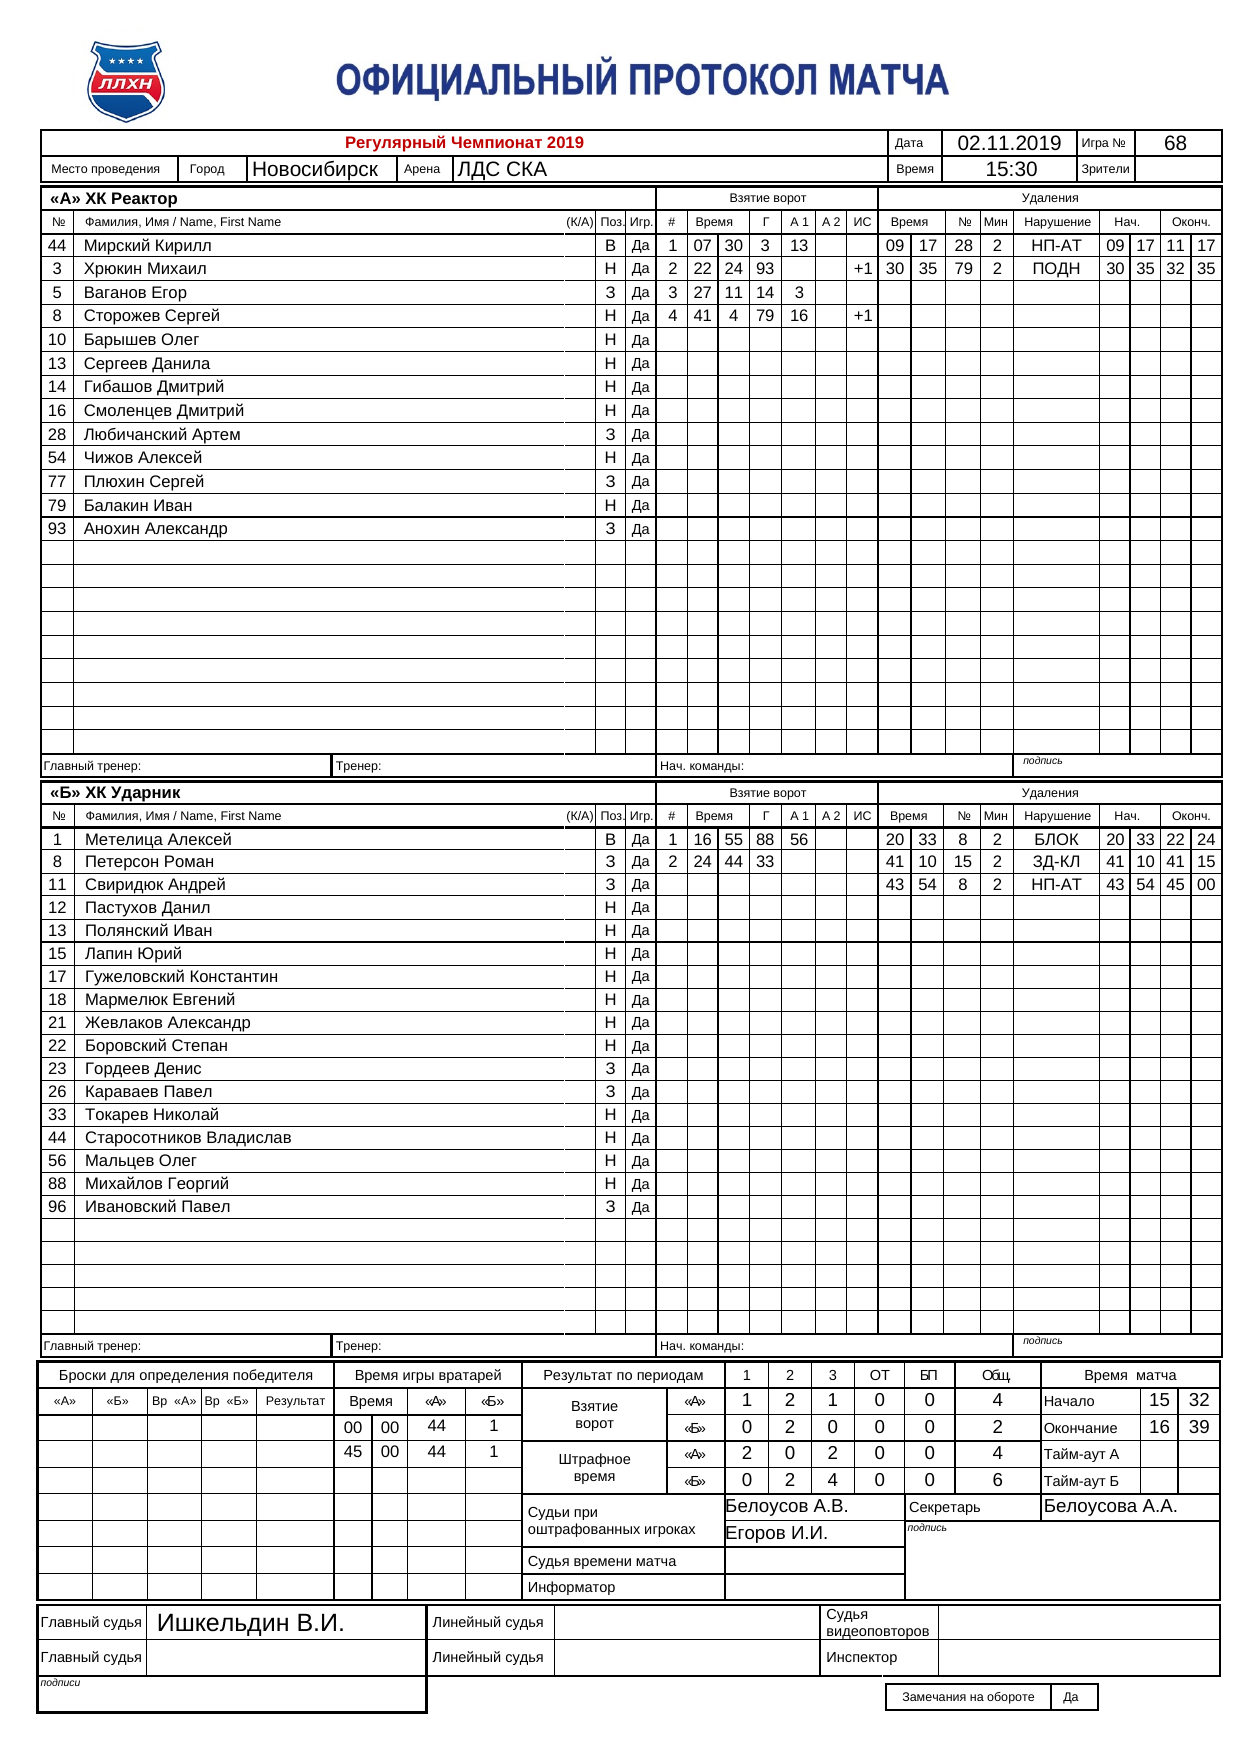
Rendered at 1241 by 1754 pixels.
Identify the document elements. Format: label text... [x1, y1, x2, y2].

table_cell [688, 636, 717, 658]
table_cell [782, 541, 815, 564]
table_cell [782, 730, 815, 753]
table_cell [719, 707, 749, 729]
table_cell Поз. [596, 805, 625, 826]
table_cell Да [626, 470, 655, 493]
table_cell 5 [42, 281, 73, 303]
table_cell [719, 352, 749, 374]
table_cell [719, 565, 749, 587]
table_cell [1161, 446, 1190, 469]
table_cell [1131, 1288, 1160, 1310]
table_cell подписи [39, 1677, 425, 1711]
table_cell Линейный судья [428, 1640, 554, 1675]
table_cell [719, 518, 749, 540]
table_cell [879, 352, 910, 374]
table_header 1 [726, 1363, 768, 1387]
table_cell [1192, 1242, 1221, 1264]
table_cell [719, 1035, 749, 1057]
table_cell [1100, 920, 1129, 941]
table_cell [565, 1058, 595, 1079]
table_cell [42, 707, 73, 729]
table_cell +1 [847, 257, 877, 280]
table_cell [688, 989, 717, 1011]
table_cell 2 [726, 1442, 768, 1467]
table_cell Смоленцев Дмитрий [74, 399, 564, 422]
table_cell [688, 328, 717, 351]
table_cell Н [596, 966, 625, 987]
table_cell Сергеев Данила [74, 352, 564, 374]
table_cell Нарушение [1014, 211, 1099, 233]
table_cell [1014, 565, 1099, 587]
table_cell [944, 1242, 980, 1264]
table_cell [1131, 920, 1160, 941]
table_cell [847, 1219, 877, 1241]
table_header Взятие ворот [657, 188, 877, 209]
table_cell [596, 1265, 625, 1287]
table_cell 24 [688, 850, 717, 872]
table_cell [782, 1104, 815, 1126]
table_cell [847, 352, 877, 374]
table_cell 0 [905, 1415, 954, 1440]
table_cell [1100, 683, 1129, 706]
table_cell З [596, 850, 625, 872]
table_cell [912, 943, 943, 964]
table_cell [42, 1242, 74, 1264]
table_cell В [596, 829, 625, 849]
table_cell [981, 446, 1013, 469]
table_cell [912, 470, 945, 493]
table_cell Поз. [596, 211, 625, 233]
table_header Регулярный Чемпионат 2019 [42, 131, 887, 155]
table_cell Время [879, 211, 945, 233]
table_cell 56 [782, 829, 815, 849]
table_cell [782, 328, 815, 351]
table_cell [1131, 1012, 1160, 1033]
table_cell Главный судья [39, 1640, 146, 1675]
table_cell [1131, 328, 1160, 351]
table_cell # [657, 805, 687, 826]
table_cell Да [626, 1104, 655, 1126]
table_cell [657, 1104, 687, 1126]
table_cell [1192, 352, 1221, 374]
table_cell 41 [879, 850, 910, 872]
table_cell [1100, 966, 1129, 987]
table_cell [782, 376, 815, 398]
table_cell [257, 1441, 333, 1467]
table_cell [879, 612, 910, 634]
table_cell [912, 446, 945, 469]
table_cell Судья времени матча [523, 1548, 724, 1573]
table_cell [816, 352, 846, 374]
table_cell [565, 446, 595, 469]
table_cell [1192, 494, 1221, 516]
table_cell [1192, 518, 1221, 540]
table_cell [981, 1104, 1013, 1126]
table_cell [816, 423, 846, 445]
table_cell [1192, 588, 1221, 611]
table_cell [750, 966, 781, 987]
table_cell [657, 1150, 687, 1172]
table_cell [782, 966, 815, 987]
table_cell [719, 659, 749, 682]
table_cell [912, 730, 945, 753]
table_cell [750, 423, 781, 445]
table_cell Да [626, 1196, 655, 1218]
table_cell [688, 352, 717, 374]
table_cell [719, 636, 749, 658]
table_cell [939, 1606, 1219, 1639]
table_cell Н [596, 920, 625, 941]
table_header Да [1052, 1685, 1097, 1709]
table_cell [657, 707, 687, 729]
table_cell Тайм-аут Б [1042, 1468, 1140, 1493]
table_cell 24 [719, 257, 749, 280]
table_cell 4 [812, 1468, 854, 1493]
table_cell [1192, 683, 1221, 706]
table_cell [1192, 1035, 1221, 1057]
table_cell [981, 1035, 1013, 1057]
table_cell 17 [1192, 235, 1221, 256]
table_cell [944, 1035, 980, 1057]
table_cell «Б» [668, 1468, 724, 1493]
table_cell [879, 376, 910, 398]
table_cell [750, 328, 781, 351]
table_cell [1161, 1219, 1190, 1241]
table_cell [565, 943, 595, 964]
table_header 68 [1136, 131, 1221, 155]
table_header 2 [769, 1363, 811, 1387]
table_cell [565, 352, 595, 374]
table_cell [565, 829, 595, 849]
table_cell [946, 446, 980, 469]
table_cell [93, 1574, 147, 1599]
table_cell [981, 399, 1013, 422]
table_cell [565, 966, 595, 987]
table_cell [750, 989, 781, 1011]
table_cell [1100, 1035, 1129, 1057]
table_cell [257, 1416, 333, 1440]
table_cell [688, 423, 717, 445]
table_cell [847, 1150, 877, 1172]
table_cell [912, 683, 945, 706]
table_cell [981, 1081, 1013, 1103]
table_cell [1161, 896, 1190, 918]
table_cell Время [879, 805, 943, 826]
table_cell [1014, 541, 1099, 564]
table_cell [847, 1081, 877, 1103]
table_cell 27 [688, 281, 717, 303]
table_cell Егоров И.И. [726, 1521, 904, 1546]
table_cell [1014, 518, 1099, 540]
table_cell Судья видеоповторов [821, 1606, 938, 1639]
table_cell [750, 376, 781, 398]
table_cell [596, 1311, 625, 1333]
table_cell 0 [905, 1468, 954, 1493]
table_cell 0 [855, 1442, 904, 1467]
table_cell [847, 612, 877, 634]
table_cell [981, 423, 1013, 445]
table_cell [944, 1265, 980, 1287]
table_cell [626, 541, 655, 564]
table_cell [847, 659, 877, 682]
table_cell [688, 874, 717, 895]
table_cell [981, 541, 1013, 564]
table_cell [688, 1311, 717, 1333]
table_cell [688, 707, 717, 729]
table_cell [719, 730, 749, 753]
table_cell [626, 730, 655, 753]
table_cell [944, 1081, 980, 1103]
table_cell [688, 1127, 717, 1149]
table_cell [1192, 1104, 1221, 1126]
table_cell [1100, 1219, 1129, 1241]
table_cell [939, 1640, 1219, 1675]
table_cell [879, 707, 910, 729]
table_cell [42, 541, 73, 564]
table_cell [408, 1468, 465, 1493]
table_cell Метелица Алексей [75, 829, 564, 849]
table_cell [1161, 659, 1190, 682]
table_cell Чижов Алексей [74, 446, 564, 469]
table_cell [657, 1012, 687, 1033]
table_cell 44 [408, 1416, 465, 1440]
table_cell [944, 1104, 980, 1126]
table_cell [816, 920, 846, 941]
table_cell Жевлаков Александр [75, 1012, 564, 1033]
table_cell [1161, 423, 1190, 445]
table_cell [596, 730, 625, 753]
table_cell 33 [750, 850, 781, 872]
table_cell [657, 494, 687, 516]
table_cell 22 [42, 1035, 74, 1057]
table_cell 33 [912, 829, 943, 849]
table_cell [847, 730, 877, 753]
table_cell [719, 1196, 749, 1218]
table_cell [944, 896, 980, 918]
table_cell 11 [1161, 235, 1190, 256]
table_cell [981, 659, 1013, 682]
table_cell [1014, 305, 1099, 327]
table_cell ЛДС СКА [454, 157, 887, 181]
table_cell 3 [42, 257, 73, 280]
table_cell [981, 1012, 1013, 1033]
table_cell [1014, 1196, 1099, 1218]
table_cell [879, 423, 910, 445]
table_cell [1131, 1058, 1160, 1079]
table_cell [1100, 541, 1129, 564]
table_cell [847, 829, 877, 849]
table_cell [1161, 1288, 1190, 1310]
table_cell [981, 1242, 1013, 1264]
table_cell [879, 399, 910, 422]
table_cell [1192, 565, 1221, 587]
table_cell Результат [257, 1389, 333, 1413]
table_cell [879, 1127, 910, 1149]
table_cell [688, 730, 717, 753]
table_cell [1161, 612, 1190, 634]
table_cell [1161, 1012, 1190, 1033]
table_cell [1014, 730, 1099, 753]
table_cell [1192, 966, 1221, 987]
table_cell [596, 541, 625, 564]
table_cell [1136, 157, 1221, 181]
table_cell [1014, 352, 1099, 374]
table_cell [816, 1242, 846, 1264]
table_cell [74, 636, 564, 658]
table_cell 22 [688, 257, 717, 280]
table_cell [1179, 1468, 1219, 1493]
table_cell [782, 1150, 815, 1172]
table_cell [148, 1416, 201, 1440]
table_cell [816, 874, 846, 895]
table_cell [688, 1150, 717, 1172]
table_cell [657, 1035, 687, 1057]
table_cell [565, 399, 595, 422]
table_cell 77 [42, 470, 73, 493]
table_cell [1099, 1682, 1220, 1711]
table_cell Н [596, 1173, 625, 1195]
table_cell [596, 588, 625, 611]
table_header «А» ХК Реактор [42, 188, 655, 209]
table_cell [657, 565, 687, 587]
table_cell [816, 1288, 846, 1310]
table_cell [565, 1196, 595, 1218]
table_cell [750, 1242, 781, 1264]
table_cell З [596, 281, 625, 303]
table_cell [1014, 446, 1099, 469]
table_cell [688, 896, 717, 918]
table_cell [565, 850, 595, 872]
table_cell [1192, 399, 1221, 422]
table_cell 43 [879, 874, 910, 895]
table_cell [944, 1196, 980, 1218]
table_cell [1014, 1127, 1099, 1149]
table_cell [1100, 1150, 1129, 1172]
table_cell 56 [42, 1150, 74, 1172]
table_cell 2 [657, 850, 687, 872]
table_cell [335, 1574, 371, 1599]
table_cell [148, 1547, 201, 1573]
table_cell 45 [335, 1441, 371, 1467]
table_cell [565, 1288, 595, 1310]
table_cell [816, 1311, 846, 1333]
table_cell [750, 943, 781, 964]
table_cell [816, 1012, 846, 1033]
table_cell [657, 328, 687, 351]
table_cell [782, 850, 815, 872]
table_cell Хрюкин Михаил [74, 257, 564, 280]
table_cell [42, 588, 73, 611]
table_cell Арена [398, 157, 452, 181]
table_cell [816, 257, 846, 280]
table_header Общ. [956, 1363, 1040, 1387]
table_cell [257, 1574, 333, 1599]
table_cell [688, 943, 717, 964]
table_cell [657, 612, 687, 634]
table_cell [847, 683, 877, 706]
table_cell Да [626, 966, 655, 987]
table_cell 2 [981, 257, 1013, 280]
table_cell [1014, 1219, 1099, 1241]
table_cell [1014, 683, 1099, 706]
table_cell 1 [466, 1441, 521, 1467]
table_cell [944, 1058, 980, 1079]
table_cell [1192, 423, 1221, 445]
table_cell [202, 1494, 256, 1520]
table_cell [719, 399, 749, 422]
table_cell [202, 1521, 256, 1546]
table_cell [1192, 281, 1221, 303]
table_cell [657, 943, 687, 964]
table_cell 88 [750, 829, 781, 849]
table_cell [466, 1574, 521, 1599]
table_cell [565, 423, 595, 445]
table_cell 15 [944, 850, 980, 872]
table_cell [565, 494, 595, 516]
table_cell [847, 281, 877, 303]
table_cell [981, 328, 1013, 351]
table_cell 1 [812, 1389, 854, 1413]
table_cell [1131, 896, 1160, 918]
table_cell [1014, 588, 1099, 611]
table_cell 11 [42, 874, 74, 895]
table_cell [1100, 565, 1129, 587]
table_cell [816, 1081, 846, 1103]
table_cell [750, 1127, 781, 1149]
table_cell [946, 470, 980, 493]
table_cell [782, 1173, 815, 1195]
table_cell З [596, 423, 625, 445]
table_cell Вр «А» [148, 1389, 201, 1413]
table_cell 15 [1192, 850, 1221, 872]
table_cell [879, 1150, 910, 1172]
table_cell «Б» [93, 1389, 147, 1413]
table_cell [912, 1104, 943, 1126]
table_cell [816, 1173, 846, 1195]
table_cell 16 [1141, 1415, 1177, 1440]
table_cell [750, 1058, 781, 1079]
table_cell [879, 1173, 910, 1195]
table_cell [202, 1441, 256, 1467]
table_cell [596, 1242, 625, 1264]
table_cell [1014, 1265, 1099, 1287]
table_cell [782, 636, 815, 658]
table_cell [946, 281, 980, 303]
table_cell 2 [956, 1415, 1040, 1440]
table_cell [1131, 494, 1160, 516]
table_cell [657, 1288, 687, 1310]
table_cell [719, 896, 749, 918]
table_cell Н [596, 1012, 625, 1033]
table_cell НП-АТ [1014, 874, 1099, 895]
table_cell [1192, 1081, 1221, 1103]
table_cell Главный тренер: [42, 1335, 330, 1356]
table_cell [816, 541, 846, 564]
table_cell [565, 1242, 595, 1264]
table_cell [257, 1494, 333, 1520]
table_cell [565, 518, 595, 540]
table_cell Да [626, 1012, 655, 1033]
table_header Дата [889, 131, 941, 155]
table_header Удаления [879, 783, 1221, 803]
table_cell [1161, 636, 1190, 658]
table_cell [148, 1574, 201, 1599]
table_cell [1100, 659, 1129, 682]
table_header Время матча [1042, 1363, 1219, 1387]
table_cell [565, 1173, 595, 1195]
table_cell 35 [912, 257, 945, 280]
table_cell [719, 1104, 749, 1126]
table_cell [688, 966, 717, 987]
table_cell [879, 966, 910, 987]
table_cell 41 [1161, 850, 1190, 872]
table_cell [719, 588, 749, 611]
table_cell [657, 683, 687, 706]
table_cell [944, 1311, 980, 1333]
table_cell «Б » [466, 1389, 521, 1413]
table_cell [1161, 305, 1190, 327]
table_cell [1100, 1288, 1129, 1310]
table_cell Да [626, 1150, 655, 1172]
table_cell [879, 1265, 910, 1287]
table_cell [1161, 707, 1190, 729]
table_cell [750, 565, 781, 587]
table_cell [1014, 636, 1099, 658]
table_cell 2 [657, 257, 687, 280]
table_cell [373, 1494, 407, 1520]
table_cell [816, 588, 846, 611]
table_cell [719, 376, 749, 398]
table_cell [912, 281, 945, 303]
table_cell [408, 1574, 465, 1599]
table_cell [879, 565, 910, 587]
table_cell 18 [42, 989, 74, 1011]
table_cell [944, 989, 980, 1011]
table_cell [912, 1127, 943, 1149]
table_cell [335, 1468, 371, 1493]
table_cell 8 [944, 874, 980, 895]
table_cell 35 [1192, 257, 1221, 280]
table_cell [782, 518, 815, 540]
table_cell [596, 1219, 625, 1241]
table_cell [1192, 943, 1221, 964]
table_cell 41 [1100, 850, 1129, 872]
table_cell НП-АТ [1014, 235, 1099, 256]
table_cell [1192, 707, 1221, 729]
table_cell [719, 1058, 749, 1079]
table_cell Н [596, 352, 625, 374]
table_cell [1192, 920, 1221, 941]
table_cell [688, 470, 717, 493]
table_cell 30 [879, 257, 910, 280]
table_cell [782, 470, 815, 493]
table_cell [626, 1288, 655, 1310]
table_cell [879, 1311, 910, 1333]
table_cell [1131, 1196, 1160, 1218]
table_cell [657, 920, 687, 941]
table_cell Лапин Юрий [75, 943, 564, 964]
table_cell [719, 1150, 749, 1172]
table_cell [1100, 896, 1129, 918]
table_cell [1014, 376, 1099, 398]
table_cell [879, 305, 910, 327]
table_cell 14 [42, 376, 73, 398]
table_cell 26 [42, 1081, 74, 1103]
table_cell [1161, 376, 1190, 398]
table_cell [42, 683, 73, 706]
table_cell [782, 1288, 815, 1310]
table_cell 1 [657, 235, 687, 256]
table_cell [42, 1265, 74, 1287]
table_cell 24 [1192, 829, 1221, 849]
table_cell [816, 989, 846, 1011]
table_cell [626, 612, 655, 634]
table_cell 0 [905, 1389, 954, 1413]
table_cell [688, 376, 717, 398]
table_cell [981, 920, 1013, 941]
table_cell [782, 494, 815, 516]
table_cell [981, 636, 1013, 658]
table_cell [1131, 541, 1160, 564]
table_cell [565, 920, 595, 941]
table_cell [912, 1196, 943, 1218]
table_cell 17 [42, 966, 74, 987]
table_cell [565, 1265, 595, 1287]
table_cell [93, 1416, 147, 1440]
table_cell [981, 1288, 1013, 1310]
table_cell [1131, 1242, 1160, 1264]
table_cell [657, 896, 687, 918]
table_cell [719, 943, 749, 964]
table_cell [565, 1127, 595, 1149]
table_cell # [657, 211, 687, 233]
table_cell [1192, 1196, 1221, 1218]
table_cell [879, 1196, 910, 1218]
table_cell Да [626, 1058, 655, 1079]
table_cell [596, 565, 625, 587]
table_cell [816, 730, 846, 753]
table_cell [39, 1547, 92, 1573]
table_cell 3 [782, 281, 815, 303]
table_cell [565, 636, 595, 658]
table_cell Нач. [1100, 805, 1160, 826]
table_cell [596, 1288, 625, 1310]
table_cell [946, 612, 980, 634]
table_cell 44 [42, 1127, 74, 1149]
table_cell [944, 966, 980, 987]
table_cell [946, 376, 980, 398]
table_cell Да [626, 328, 655, 351]
table_cell Барышев Олег [74, 328, 564, 351]
table_cell [1161, 1127, 1190, 1149]
table_cell Н [596, 1127, 625, 1149]
table_cell [148, 1521, 201, 1546]
table_cell [912, 541, 945, 564]
table_cell [555, 1606, 819, 1639]
table_cell [626, 1242, 655, 1264]
table_cell [1131, 1104, 1160, 1126]
table_cell Главный тренер: [42, 755, 330, 776]
table_cell Игр. [626, 211, 655, 233]
table_header ОТ [855, 1363, 904, 1387]
table_cell [657, 588, 687, 611]
table_cell «А» [668, 1389, 724, 1413]
table_cell [1192, 989, 1221, 1011]
table_cell 45 [1161, 874, 1190, 895]
table_cell [657, 730, 687, 753]
table_cell [1100, 707, 1129, 729]
table_cell Ишкельдин В.И. [147, 1606, 425, 1639]
table_cell [726, 1548, 904, 1573]
table_cell [75, 1219, 564, 1241]
table_cell [42, 612, 73, 634]
table_cell Любичанский Артем [74, 423, 564, 445]
table_cell [1161, 683, 1190, 706]
table_cell [847, 1104, 877, 1126]
table_cell [1161, 494, 1190, 516]
table_cell 14 [750, 281, 781, 303]
table_cell Нач. команды: [657, 1335, 1012, 1356]
table_cell [688, 1219, 717, 1241]
table_cell [1141, 1441, 1177, 1467]
table_cell 00 [1192, 874, 1221, 895]
table_cell 44 [408, 1441, 465, 1467]
table_cell 30 [1100, 257, 1129, 280]
table_cell [1161, 1242, 1190, 1264]
table_cell [565, 1035, 595, 1057]
table_cell (К/А) [565, 805, 595, 826]
table_cell [847, 470, 877, 493]
table_cell [1014, 707, 1099, 729]
table_cell [39, 1441, 92, 1467]
table_cell [847, 423, 877, 445]
table_cell [719, 1242, 749, 1264]
table_cell [981, 1311, 1013, 1333]
table_cell [946, 399, 980, 422]
table_cell [847, 636, 877, 658]
table_cell [596, 636, 625, 658]
table_cell [946, 541, 980, 564]
table_cell [816, 1058, 846, 1079]
table_cell Да [626, 943, 655, 964]
table_cell [981, 1196, 1013, 1218]
table_cell 12 [42, 896, 74, 918]
table_cell Н [596, 989, 625, 1011]
table_cell Н [596, 399, 625, 422]
table_cell [1100, 943, 1129, 964]
table_cell [981, 376, 1013, 398]
table_cell 33 [1131, 829, 1160, 849]
table_cell Белоусова А.А. [1042, 1495, 1219, 1520]
table_cell [946, 352, 980, 374]
table_header 02.11.2019 [943, 131, 1076, 155]
table_cell [847, 1242, 877, 1264]
table_cell [816, 1104, 846, 1126]
table_cell 1 [42, 829, 74, 849]
table_cell [719, 470, 749, 493]
table_cell [912, 1219, 943, 1241]
table_cell [39, 1416, 92, 1440]
table_cell [981, 305, 1013, 327]
table_cell [719, 423, 749, 445]
table_cell [847, 1265, 877, 1287]
table_cell [847, 1173, 877, 1195]
table_cell [565, 659, 595, 682]
table_cell 22 [1161, 829, 1190, 849]
table_cell [688, 494, 717, 516]
table_cell [912, 920, 943, 941]
table_cell [946, 328, 980, 351]
table_cell 0 [855, 1389, 904, 1413]
table_cell [74, 707, 564, 729]
table_cell [1100, 588, 1129, 611]
table_cell [847, 518, 877, 540]
table_cell БЛОК [1014, 829, 1099, 849]
table_cell [750, 399, 781, 422]
table_cell [782, 446, 815, 469]
table_cell 1 [657, 829, 687, 849]
table_cell 3 [657, 281, 687, 303]
table_cell Фамилия, Имя / Name, First Name [74, 211, 565, 233]
table_cell 2 [981, 829, 1013, 849]
picture [5, 28, 1179, 129]
table_cell [1161, 1081, 1190, 1103]
table_cell [657, 1081, 687, 1103]
table_cell [1014, 1012, 1099, 1033]
table_cell [782, 1035, 815, 1057]
table_cell [719, 1311, 749, 1333]
table_cell [148, 1468, 201, 1493]
table_cell [719, 612, 749, 634]
table_cell Вр «Б» [202, 1389, 256, 1413]
table_cell [1014, 1150, 1099, 1172]
table_cell 79 [42, 494, 73, 516]
table_cell [912, 1012, 943, 1033]
table_cell [688, 565, 717, 587]
table_cell [981, 281, 1013, 303]
table_cell [944, 943, 980, 964]
table_cell Да [626, 305, 655, 327]
table_cell [750, 636, 781, 658]
table_cell [1131, 376, 1160, 398]
table_cell [1100, 376, 1129, 398]
table_cell [879, 518, 910, 540]
table_cell [782, 989, 815, 1011]
table_cell Ивановский Павел [75, 1196, 564, 1218]
table_cell [750, 874, 781, 895]
table_header «Б» ХК Ударник [42, 783, 655, 803]
table_cell [1100, 1242, 1129, 1264]
table_cell [74, 565, 564, 587]
table_cell [1131, 636, 1160, 658]
table_cell [719, 874, 749, 895]
table_cell [750, 1150, 781, 1172]
table_cell [626, 636, 655, 658]
table_cell [1131, 1219, 1160, 1241]
table_cell 0 [769, 1442, 811, 1467]
table_cell [626, 1311, 655, 1333]
table_cell 6 [956, 1468, 1040, 1493]
table_cell [75, 1265, 564, 1287]
table_cell [1100, 281, 1129, 303]
table_cell [1014, 494, 1099, 516]
table_cell Да [626, 1035, 655, 1057]
table_cell [1100, 1012, 1129, 1033]
table_cell [1131, 1035, 1160, 1057]
table_cell [847, 376, 877, 398]
table_cell [1161, 966, 1190, 987]
table_cell Судьи при оштрафованных игроках [523, 1495, 724, 1546]
table_cell 88 [42, 1173, 74, 1195]
table_cell [816, 612, 846, 634]
table_cell [847, 565, 877, 587]
table_cell Сторожев Сергей [74, 305, 564, 327]
table_cell [816, 328, 846, 351]
table_cell [1014, 920, 1099, 941]
table_cell [750, 1219, 781, 1241]
table_cell Да [626, 235, 655, 256]
table_cell Место проведения [42, 157, 177, 181]
table_cell Тренер: [333, 755, 655, 776]
table_cell Старосотников Владислав [75, 1127, 564, 1149]
table_cell 2 [769, 1389, 811, 1413]
table_cell [946, 730, 980, 753]
table_cell [879, 989, 910, 1011]
table_cell [688, 1265, 717, 1287]
table_cell [912, 896, 943, 918]
table_cell [750, 1081, 781, 1103]
table_cell 8 [42, 850, 74, 872]
table_cell [1100, 305, 1129, 327]
table_cell [1192, 446, 1221, 469]
table_cell [657, 541, 687, 564]
table_cell [408, 1547, 465, 1573]
table_cell [1014, 1104, 1099, 1126]
table_cell Ваганов Егор [74, 281, 564, 303]
table_cell [42, 565, 73, 587]
table_cell [657, 1242, 687, 1264]
table_cell 0 [726, 1468, 768, 1493]
table_cell Да [626, 1173, 655, 1195]
table_cell [981, 943, 1013, 964]
table_cell [847, 874, 877, 895]
table_cell [565, 730, 595, 753]
table_cell [981, 1219, 1013, 1241]
table_cell [1192, 896, 1221, 918]
table_cell [1014, 659, 1099, 682]
table_cell подпись [1014, 755, 1221, 776]
table_cell [816, 829, 846, 849]
table_cell [626, 683, 655, 706]
table_cell [626, 1265, 655, 1287]
table_cell Да [626, 423, 655, 445]
table_cell Н [596, 1104, 625, 1126]
table_cell [466, 1468, 521, 1493]
table_cell [688, 1104, 717, 1126]
table_cell [879, 636, 910, 658]
table_cell [847, 966, 877, 987]
table_cell Михайлов Георгий [75, 1173, 564, 1195]
table_cell 2 [981, 850, 1013, 872]
table_header Время игры вратарей [335, 1363, 521, 1387]
table_cell [93, 1547, 147, 1573]
table_cell [1014, 1311, 1099, 1333]
table_header Взятие ворот [657, 783, 877, 803]
table_cell [847, 1127, 877, 1149]
table_cell [688, 541, 717, 564]
table_cell [688, 518, 717, 540]
table_cell [847, 588, 877, 611]
table_cell Боровский Степан [75, 1035, 564, 1057]
table_cell [750, 1012, 781, 1033]
table_cell Свиридюк Андрей [75, 874, 564, 895]
table_cell [1131, 1173, 1160, 1195]
table_cell [981, 470, 1013, 493]
table_cell [816, 494, 846, 516]
table_cell [1192, 470, 1221, 493]
table_cell «А» [668, 1442, 724, 1467]
table_cell [782, 612, 815, 634]
table_cell [1100, 1196, 1129, 1218]
table_cell Н [596, 446, 625, 469]
table_cell [912, 989, 943, 1011]
table_cell [981, 966, 1013, 987]
table_cell [912, 659, 945, 682]
table_cell [74, 659, 564, 682]
table_cell [688, 920, 717, 941]
table_cell [816, 636, 846, 658]
table_cell [596, 612, 625, 634]
table_cell [202, 1416, 256, 1440]
table_cell [565, 541, 595, 564]
table_cell [816, 1035, 846, 1057]
table_cell [1014, 1288, 1099, 1310]
table_cell [782, 399, 815, 422]
table_cell [39, 1494, 92, 1520]
table_cell [816, 1196, 846, 1218]
table_cell [750, 1173, 781, 1195]
table_cell [657, 1219, 687, 1241]
table_cell 13 [782, 235, 815, 256]
table_cell [1131, 352, 1160, 374]
table_cell З [596, 1058, 625, 1079]
table_cell [1161, 352, 1190, 374]
table_cell 39 [1179, 1415, 1219, 1440]
table_cell 54 [1131, 874, 1160, 895]
table_cell [1161, 1104, 1190, 1126]
table_cell [42, 1288, 74, 1310]
table_cell Да [626, 920, 655, 941]
table_cell [688, 1196, 717, 1218]
table_cell [847, 446, 877, 469]
table_cell [912, 966, 943, 987]
table_cell [912, 1035, 943, 1057]
table_cell Да [626, 829, 655, 849]
table_cell 15 [42, 943, 74, 964]
table_cell [1131, 707, 1160, 729]
table_cell 10 [912, 850, 943, 872]
table_cell [42, 730, 73, 753]
table_cell Да [626, 494, 655, 516]
table_cell Оконч. [1161, 805, 1221, 826]
table_cell [1131, 1081, 1160, 1103]
table_cell [816, 305, 846, 327]
table_cell Анохин Александр [74, 518, 564, 540]
table_cell [944, 1127, 980, 1149]
table_cell [782, 257, 815, 280]
table_cell Время [889, 157, 941, 181]
table_cell [688, 612, 717, 634]
table_cell [626, 588, 655, 611]
table_cell [912, 305, 945, 327]
table_cell [782, 1058, 815, 1079]
table_cell 0 [905, 1442, 954, 1467]
table_cell [74, 541, 564, 564]
table_cell Оконч. [1161, 211, 1221, 233]
table_cell [879, 683, 910, 706]
table_cell 16 [782, 305, 815, 327]
table_cell [373, 1574, 407, 1599]
table_cell [719, 1288, 749, 1310]
table_cell [912, 494, 945, 516]
table_cell 79 [750, 305, 781, 327]
table_cell [1100, 470, 1129, 493]
table_cell 15:30 [943, 157, 1076, 181]
table_cell [981, 494, 1013, 516]
table_cell [1131, 730, 1160, 753]
table_cell [1192, 1127, 1221, 1149]
table_cell [626, 707, 655, 729]
table_cell [596, 683, 625, 706]
table_cell [428, 1677, 882, 1711]
table_cell [1100, 1104, 1129, 1126]
table_cell [565, 683, 595, 706]
table_cell [944, 1219, 980, 1241]
table_cell [1131, 305, 1160, 327]
table_cell 2 [769, 1468, 811, 1493]
table_cell [782, 1242, 815, 1264]
table_cell 20 [1100, 829, 1129, 849]
table_cell [879, 446, 910, 469]
table_cell [42, 1219, 74, 1241]
table_cell [879, 541, 910, 564]
table_cell [782, 1196, 815, 1218]
table_cell 28 [946, 235, 980, 256]
table_cell [750, 1288, 781, 1310]
table_cell [565, 376, 595, 398]
table_cell 54 [42, 446, 73, 469]
table_cell 2 [769, 1415, 811, 1440]
table_cell [719, 541, 749, 564]
table_cell [816, 896, 846, 918]
table_cell [946, 636, 980, 658]
table_cell [847, 896, 877, 918]
table_cell [719, 1219, 749, 1241]
table_cell [816, 850, 846, 872]
table_cell [1014, 1173, 1099, 1195]
table_cell 3 [750, 235, 781, 256]
table_cell [1014, 1081, 1099, 1103]
table_cell [782, 1081, 815, 1103]
table_cell [1100, 636, 1129, 658]
table_cell [555, 1640, 819, 1675]
table_cell 17 [1131, 235, 1160, 256]
table_cell Да [626, 989, 655, 1011]
table_cell [981, 1058, 1013, 1079]
table_cell Мин [981, 211, 1013, 233]
table_cell [750, 541, 781, 564]
table_cell ПОДН [1014, 257, 1099, 280]
table_cell [565, 588, 595, 611]
table_cell [657, 659, 687, 682]
table_cell [782, 588, 815, 611]
table_cell [1192, 376, 1221, 398]
table_cell 10 [1131, 850, 1160, 872]
table_header Броски для определения победителя [39, 1363, 333, 1387]
table_cell Информатор [523, 1575, 724, 1599]
table_cell 2 [981, 874, 1013, 895]
table_cell [944, 1173, 980, 1195]
table_cell № [944, 805, 980, 826]
table_cell [657, 1127, 687, 1149]
table_cell [912, 1265, 943, 1287]
table_cell [816, 235, 846, 256]
table_cell 11 [719, 281, 749, 303]
table_cell [782, 423, 815, 445]
table_cell [847, 943, 877, 964]
table_cell Тренер: [333, 1335, 655, 1356]
table_cell 16 [688, 829, 717, 849]
table_cell [879, 1242, 910, 1264]
table_cell [946, 659, 980, 682]
table_cell [39, 1521, 92, 1546]
table_cell [912, 518, 945, 540]
table_cell [1161, 328, 1190, 351]
table_cell [202, 1468, 256, 1493]
table_cell подпись [1014, 1335, 1221, 1356]
table_cell [688, 399, 717, 422]
table_cell Да [626, 257, 655, 280]
table_cell Гужеловский Константин [75, 966, 564, 987]
table_cell [879, 730, 910, 753]
table_cell 1 [726, 1389, 768, 1413]
table_cell 55 [719, 829, 749, 849]
table_cell [879, 281, 910, 303]
table_cell [816, 659, 846, 682]
table_cell [1161, 1150, 1190, 1172]
table_cell [946, 588, 980, 611]
table_cell [93, 1494, 147, 1520]
table_cell [1100, 612, 1129, 634]
table_cell № [946, 211, 980, 233]
table_cell [565, 989, 595, 1011]
table_header 3 [812, 1363, 854, 1387]
table_cell [847, 494, 877, 516]
table_cell [1100, 1058, 1129, 1079]
table_cell [879, 1012, 910, 1033]
table_cell Г [750, 211, 781, 233]
table_cell [688, 1173, 717, 1195]
table_cell Мирский Кирилл [74, 235, 564, 256]
table_cell [1100, 399, 1129, 422]
table_cell ЗД-КЛ [1014, 850, 1099, 872]
table_cell [688, 659, 717, 682]
table_cell 0 [812, 1415, 854, 1440]
table_cell [782, 896, 815, 918]
table_cell [1192, 612, 1221, 634]
table_cell [657, 423, 687, 445]
table_cell [981, 612, 1013, 634]
table_cell [688, 1288, 717, 1310]
table_cell [626, 565, 655, 587]
table_cell [816, 565, 846, 587]
table_cell [981, 707, 1013, 729]
table_cell 0 [855, 1468, 904, 1493]
table_cell [335, 1547, 371, 1573]
table_cell Да [626, 1127, 655, 1149]
table_cell Да [626, 376, 655, 398]
table_cell [1014, 989, 1099, 1011]
table_cell [816, 470, 846, 493]
table_cell [719, 1127, 749, 1149]
table_cell 20 [879, 829, 910, 849]
table_cell [847, 541, 877, 564]
table_cell [782, 874, 815, 895]
table_cell [1100, 1265, 1129, 1287]
table_cell [879, 1219, 910, 1241]
table_cell [596, 659, 625, 682]
table_cell [782, 920, 815, 941]
table_cell Нарушение [1014, 805, 1099, 826]
table_cell [565, 1150, 595, 1172]
table_cell [879, 943, 910, 964]
table_cell [912, 565, 945, 587]
table_cell [879, 588, 910, 611]
table_cell [946, 305, 980, 327]
table_cell 00 [373, 1441, 407, 1467]
table_cell 32 [1161, 257, 1190, 280]
table_cell [1100, 518, 1129, 540]
table_cell Н [596, 943, 625, 964]
table_cell [816, 1127, 846, 1149]
table_cell [657, 1196, 687, 1218]
table_cell [1192, 1012, 1221, 1033]
table_cell [816, 399, 846, 422]
table_cell [1192, 659, 1221, 682]
table_cell [750, 659, 781, 682]
table_cell [719, 1012, 749, 1033]
table_cell Петерсон Роман [75, 850, 564, 872]
table_cell Гибашов Дмитрий [74, 376, 564, 398]
table_cell [883, 1677, 1220, 1681]
table_cell [1131, 683, 1160, 706]
table_cell [782, 1219, 815, 1241]
table_cell [1161, 1058, 1190, 1079]
table_cell 44 [42, 235, 73, 256]
table_cell [148, 1494, 201, 1520]
table_cell [657, 1311, 687, 1333]
table_cell Начало [1042, 1389, 1140, 1413]
table_cell [879, 494, 910, 516]
table_cell № [42, 805, 74, 826]
table_cell [373, 1468, 407, 1493]
table_cell [981, 518, 1013, 540]
table_cell [74, 730, 564, 753]
table_cell [782, 943, 815, 964]
table_cell [1161, 943, 1190, 964]
table_cell [981, 896, 1013, 918]
table_cell Секретарь [906, 1495, 1040, 1520]
table_cell [93, 1468, 147, 1493]
table_cell [1014, 399, 1099, 422]
table_cell [750, 707, 781, 729]
table_cell 4 [956, 1442, 1040, 1467]
table_cell Тайм-аут А [1042, 1441, 1140, 1467]
table_cell 1 [466, 1416, 521, 1440]
table_cell [1192, 1150, 1221, 1172]
table_cell [847, 328, 877, 351]
table_cell [946, 707, 980, 729]
table_cell [879, 1288, 910, 1310]
table_cell [1131, 989, 1160, 1011]
table_cell 33 [42, 1104, 74, 1126]
table_cell [750, 896, 781, 918]
table_cell З [596, 1196, 625, 1218]
table_cell [565, 612, 595, 634]
table_cell Да [626, 874, 655, 895]
table_cell [1014, 612, 1099, 634]
table_cell Главный судья [39, 1606, 146, 1639]
table_cell 15 [1141, 1389, 1177, 1413]
table_cell [1161, 989, 1190, 1011]
table_cell 4 [657, 305, 687, 327]
table_cell Штрафное время [523, 1442, 666, 1493]
table_cell [726, 1575, 904, 1599]
table_cell [466, 1547, 521, 1573]
table_cell [750, 1265, 781, 1287]
table_cell [912, 707, 945, 729]
table_cell «А» [39, 1389, 92, 1413]
table_cell [879, 1058, 910, 1079]
table_cell 0 [726, 1415, 768, 1440]
table_cell [147, 1640, 425, 1675]
table_cell [42, 636, 73, 658]
table_cell Линейный судья [428, 1606, 554, 1639]
table_cell [1192, 1058, 1221, 1079]
table_cell [912, 1150, 943, 1172]
table_cell [1192, 636, 1221, 658]
table_cell [1161, 518, 1190, 540]
table_cell [879, 470, 910, 493]
table_cell А 2 [816, 805, 846, 826]
table_cell [1192, 305, 1221, 327]
table_cell [946, 494, 980, 516]
table_cell [626, 659, 655, 682]
table_cell [981, 1127, 1013, 1149]
table_cell [466, 1494, 521, 1520]
table_cell [1131, 446, 1160, 469]
table_header Игра № [1078, 131, 1134, 155]
table_cell [946, 683, 980, 706]
table_cell [1179, 1441, 1219, 1467]
table_cell 30 [719, 235, 749, 256]
table_cell [847, 707, 877, 729]
table_cell [1131, 518, 1160, 540]
table_cell [1161, 1196, 1190, 1218]
table_cell [782, 1127, 815, 1149]
table_cell Да [626, 518, 655, 540]
table_cell [912, 1173, 943, 1195]
table_cell [565, 1104, 595, 1126]
table_cell Время [688, 211, 749, 233]
table_cell [816, 943, 846, 964]
table_cell [946, 423, 980, 445]
table_cell 28 [42, 423, 73, 445]
table_cell [1100, 1127, 1129, 1149]
table_cell [1192, 730, 1221, 753]
table_cell Белоусов А.В. [726, 1495, 904, 1520]
table_cell [688, 1242, 717, 1264]
table_cell [782, 565, 815, 587]
table_cell [981, 1173, 1013, 1195]
table_cell [816, 1150, 846, 1172]
table_cell [719, 1173, 749, 1195]
table_cell [657, 874, 687, 895]
table_cell [944, 920, 980, 941]
table_cell [1192, 1265, 1221, 1287]
table_cell В [596, 235, 625, 256]
table_cell Да [626, 446, 655, 469]
table_cell [1192, 1219, 1221, 1241]
table_cell Н [596, 376, 625, 398]
table_cell [782, 659, 815, 682]
table_cell Да [626, 1081, 655, 1103]
table_cell Пастухов Данил [75, 896, 564, 918]
table_cell Н [596, 1035, 625, 1057]
table_cell [257, 1468, 333, 1493]
table_cell [1161, 565, 1190, 587]
table_cell [1161, 1173, 1190, 1195]
table_cell [1014, 328, 1099, 351]
table_cell [75, 1311, 564, 1333]
table_cell [946, 565, 980, 587]
table_cell [912, 1081, 943, 1103]
table_cell [981, 1150, 1013, 1172]
table_cell Да [626, 399, 655, 422]
table_cell [565, 328, 595, 351]
table_cell 16 [42, 399, 73, 422]
table_cell [93, 1521, 147, 1546]
table_cell [373, 1521, 407, 1546]
table_cell [75, 1288, 564, 1310]
table_cell [1014, 1035, 1099, 1057]
table_cell [688, 683, 717, 706]
table_cell [719, 328, 749, 351]
table_cell [816, 1219, 846, 1241]
table_cell 2 [812, 1442, 854, 1467]
table_header БП [905, 1363, 954, 1387]
table_cell [1192, 1311, 1221, 1333]
table_cell [1131, 281, 1160, 303]
table_cell № [42, 211, 73, 233]
table_cell [565, 257, 595, 280]
table_cell ИС [847, 211, 877, 233]
table_cell З [596, 518, 625, 540]
table_cell [39, 1574, 92, 1599]
table_cell [981, 588, 1013, 611]
table_cell [847, 920, 877, 941]
table_cell [688, 1058, 717, 1079]
table_cell 09 [879, 235, 910, 256]
table_cell (К/А) [565, 211, 595, 233]
table_cell 17 [912, 235, 945, 256]
table_cell [944, 1012, 980, 1033]
table_cell [688, 1081, 717, 1103]
table_cell 93 [42, 518, 73, 540]
table_cell [782, 1012, 815, 1033]
table_cell [657, 1173, 687, 1195]
table_cell [981, 730, 1013, 753]
table_cell [816, 376, 846, 398]
table_cell [565, 1219, 595, 1241]
table_cell [657, 1265, 687, 1287]
table_cell [657, 470, 687, 493]
table_cell [74, 612, 564, 634]
table_cell 13 [42, 920, 74, 941]
table_cell [912, 612, 945, 634]
table_cell [1192, 1288, 1221, 1310]
table_cell [750, 352, 781, 374]
table_cell [1100, 446, 1129, 469]
table_cell Время [688, 805, 749, 826]
table_cell [847, 1035, 877, 1057]
table_cell [719, 989, 749, 1011]
table_cell Н [596, 328, 625, 351]
table_cell [847, 850, 877, 872]
table_cell [879, 1104, 910, 1126]
table_cell [1100, 352, 1129, 374]
table_cell 54 [912, 874, 943, 895]
table_cell [1131, 966, 1160, 987]
table_cell [847, 235, 877, 256]
table_cell [750, 446, 781, 469]
table_cell 13 [42, 352, 73, 374]
table_cell 96 [42, 1196, 74, 1218]
table_cell [688, 446, 717, 469]
table_cell [1192, 1173, 1221, 1195]
table_cell [750, 730, 781, 753]
table_cell [1131, 1150, 1160, 1172]
table_cell [1100, 1081, 1129, 1103]
table_cell 4 [719, 305, 749, 327]
table_cell [74, 588, 564, 611]
table_cell [1192, 328, 1221, 351]
table_cell [1014, 281, 1099, 303]
table_cell [75, 1242, 564, 1264]
table_cell [719, 1081, 749, 1103]
table_cell Нач. команды: [657, 755, 1012, 776]
table_cell [1131, 612, 1160, 634]
table_cell [1131, 1265, 1160, 1287]
table_cell Да [626, 850, 655, 872]
table_cell [847, 989, 877, 1011]
table_cell [657, 399, 687, 422]
table_cell [657, 989, 687, 1011]
table_cell [912, 328, 945, 351]
table_cell Мальцев Олег [75, 1150, 564, 1172]
table_cell [782, 707, 815, 729]
table_cell [1014, 1058, 1099, 1079]
table_cell [946, 518, 980, 540]
table_cell Фамилия, Имя / Name, First Name [75, 805, 565, 826]
table_cell З [596, 874, 625, 895]
table_cell [816, 683, 846, 706]
table_cell [1161, 588, 1190, 611]
table_cell [565, 565, 595, 587]
table_cell [1161, 1035, 1190, 1057]
table_cell [1100, 989, 1129, 1011]
table_cell [657, 446, 687, 469]
table_cell [816, 518, 846, 540]
table_cell [1161, 1265, 1190, 1287]
table_cell [565, 470, 595, 493]
table_cell [1131, 565, 1160, 587]
table_cell [1014, 943, 1099, 964]
table_cell [39, 1468, 92, 1493]
table_cell [1131, 399, 1160, 422]
table_cell 32 [1179, 1389, 1219, 1413]
table_cell [1014, 966, 1099, 987]
table_cell [879, 920, 910, 941]
table_cell [257, 1521, 333, 1546]
table_cell [879, 1035, 910, 1057]
table_cell [782, 352, 815, 374]
table_cell [1131, 470, 1160, 493]
table_cell [42, 1311, 74, 1333]
table_cell 41 [688, 305, 717, 327]
table_cell [1192, 541, 1221, 564]
table_cell [565, 1012, 595, 1033]
table_cell [202, 1574, 256, 1599]
table_cell 8 [944, 829, 980, 849]
table_cell [750, 1196, 781, 1218]
table_cell Новосибирск [248, 157, 396, 181]
table_cell 23 [42, 1058, 74, 1079]
table_cell [912, 1242, 943, 1264]
table_cell [657, 1058, 687, 1079]
table_cell [688, 1035, 717, 1057]
table_cell Время [335, 1389, 407, 1413]
table_cell [879, 1081, 910, 1103]
table_cell [912, 1288, 943, 1310]
table_cell [847, 1311, 877, 1333]
table_cell [1100, 730, 1129, 753]
table_cell [1161, 920, 1190, 941]
table_cell Окончание [1042, 1415, 1140, 1440]
table_cell Да [626, 896, 655, 918]
table_cell [719, 920, 749, 941]
table_cell Полянский Иван [75, 920, 564, 941]
table_cell [688, 588, 717, 611]
table_cell [944, 1288, 980, 1310]
table_cell [750, 683, 781, 706]
table_cell [750, 920, 781, 941]
table_cell [750, 612, 781, 634]
table_cell [719, 966, 749, 987]
table_cell Мармелюк Евгений [75, 989, 564, 1011]
table_cell [1161, 1311, 1190, 1333]
table_cell Плюхин Сергей [74, 470, 564, 493]
table_cell А 2 [816, 211, 846, 233]
table_cell [750, 470, 781, 493]
table_cell 35 [1131, 257, 1160, 280]
table_cell Зрители [1078, 157, 1134, 181]
table_cell [626, 1219, 655, 1241]
table_cell [42, 659, 73, 682]
table_header Замечания на обороте [887, 1685, 1050, 1709]
table_cell [335, 1494, 371, 1520]
table_cell [912, 352, 945, 374]
table_cell [719, 1265, 749, 1287]
table_cell [847, 1196, 877, 1218]
table_cell 00 [373, 1416, 407, 1440]
table_cell «Б» [668, 1415, 724, 1440]
table_cell [1014, 423, 1099, 445]
table_cell [750, 494, 781, 516]
table_cell 44 [719, 850, 749, 872]
table_cell [912, 588, 945, 611]
table_cell [944, 1150, 980, 1172]
table_cell [879, 659, 910, 682]
table_cell [1131, 659, 1160, 682]
table_cell Гордеев Денис [75, 1058, 564, 1079]
table_cell [816, 446, 846, 469]
table_cell [1100, 1173, 1129, 1195]
table_cell Игр. [626, 805, 655, 826]
table_cell [847, 1058, 877, 1079]
table_cell 8 [42, 305, 73, 327]
table_cell [1131, 943, 1160, 964]
table_cell [466, 1521, 521, 1546]
table_cell [847, 1288, 877, 1310]
table_cell [373, 1547, 407, 1573]
table_cell [981, 1265, 1013, 1287]
table_cell [1131, 1127, 1160, 1149]
table_cell Балакин Иван [74, 494, 564, 516]
table_cell А 1 [782, 211, 815, 233]
table_cell [782, 1311, 815, 1333]
table_cell 0 [855, 1415, 904, 1440]
table_cell [565, 896, 595, 918]
table_cell [1014, 896, 1099, 918]
table_cell [719, 494, 749, 516]
table_cell [981, 352, 1013, 374]
table_cell [912, 399, 945, 422]
table_cell Н [596, 305, 625, 327]
table_cell [750, 1035, 781, 1057]
table_cell 43 [1100, 874, 1129, 895]
table_cell 07 [688, 235, 717, 256]
table_cell [816, 707, 846, 729]
table_cell 2 [981, 235, 1013, 256]
table_cell [93, 1441, 147, 1467]
table_cell «А» [408, 1389, 465, 1413]
table_cell [1100, 1311, 1129, 1333]
table_cell [750, 1311, 781, 1333]
table_cell [912, 1311, 943, 1333]
table_cell [847, 1012, 877, 1033]
table_cell [879, 328, 910, 351]
table_cell [1161, 281, 1190, 303]
table_cell Н [596, 896, 625, 918]
table_cell Взятие ворот [523, 1389, 666, 1440]
table_cell [565, 874, 595, 895]
table_cell ИС [847, 805, 877, 826]
table_cell [657, 636, 687, 658]
table_cell [565, 281, 595, 303]
table_cell [688, 1012, 717, 1033]
table_cell 10 [42, 328, 73, 351]
table_cell [912, 636, 945, 658]
table_cell [408, 1521, 465, 1546]
table_cell [565, 707, 595, 729]
table_cell +1 [847, 305, 877, 327]
table_cell Инспектор [821, 1640, 938, 1675]
table_cell [750, 1104, 781, 1126]
table_cell [912, 1058, 943, 1079]
table_cell [750, 588, 781, 611]
table_cell 09 [1100, 235, 1129, 256]
table_cell 00 [335, 1416, 371, 1440]
table_cell [335, 1521, 371, 1546]
table_cell Токарев Николай [75, 1104, 564, 1126]
table_cell [657, 352, 687, 374]
table_cell Мин [981, 805, 1013, 826]
table_cell подпись [906, 1522, 1219, 1599]
table_cell [1131, 423, 1160, 445]
table_cell [719, 446, 749, 469]
table_cell З [596, 470, 625, 493]
table_cell [782, 683, 815, 706]
table_cell [202, 1547, 256, 1573]
table_cell [565, 1311, 595, 1333]
table_cell [1161, 399, 1190, 422]
table_cell [912, 376, 945, 398]
table_cell [148, 1441, 201, 1467]
table_cell З [596, 1081, 625, 1103]
table_cell [912, 423, 945, 445]
table_cell [1100, 423, 1129, 445]
table_cell [847, 399, 877, 422]
table_cell [565, 235, 595, 256]
table_cell Нач. [1100, 211, 1160, 233]
table_cell [816, 966, 846, 987]
table_cell [257, 1547, 333, 1573]
table_header Удаления [879, 188, 1221, 209]
table_cell [1014, 1242, 1099, 1264]
table_cell [1100, 328, 1129, 351]
table_cell [1141, 1468, 1177, 1493]
table_cell [816, 1265, 846, 1287]
table_cell [719, 683, 749, 706]
table_cell А 1 [782, 805, 815, 826]
table_cell Н [596, 494, 625, 516]
table_cell [1014, 470, 1099, 493]
table_cell 93 [750, 257, 781, 280]
table_cell [1161, 541, 1190, 564]
table_cell [1161, 730, 1190, 753]
table_cell Н [596, 257, 625, 280]
table_cell Да [626, 352, 655, 374]
table_cell Н [596, 1150, 625, 1172]
table_cell [657, 376, 687, 398]
table_cell [657, 966, 687, 987]
table_cell Караваев Павел [75, 1081, 564, 1103]
table_cell [565, 305, 595, 327]
table_cell [750, 518, 781, 540]
table_header Результат по периодам [523, 1363, 724, 1387]
table_cell Город [179, 157, 246, 181]
table_cell [596, 707, 625, 729]
table_cell [408, 1494, 465, 1520]
table_cell [74, 683, 564, 706]
table_cell [981, 565, 1013, 587]
table_cell 21 [42, 1012, 74, 1033]
table_cell 79 [946, 257, 980, 280]
table_cell [565, 1081, 595, 1103]
table_cell [981, 989, 1013, 1011]
table_cell [1100, 494, 1129, 516]
table_cell Да [626, 281, 655, 303]
table_cell 4 [956, 1389, 1040, 1413]
table_cell Г [750, 805, 781, 826]
table_cell [657, 518, 687, 540]
table_cell [816, 281, 846, 303]
table_cell [1161, 470, 1190, 493]
table_cell [981, 683, 1013, 706]
table_cell [879, 896, 910, 918]
table_cell [1131, 588, 1160, 611]
table_cell [1131, 1311, 1160, 1333]
table_cell [782, 1265, 815, 1287]
